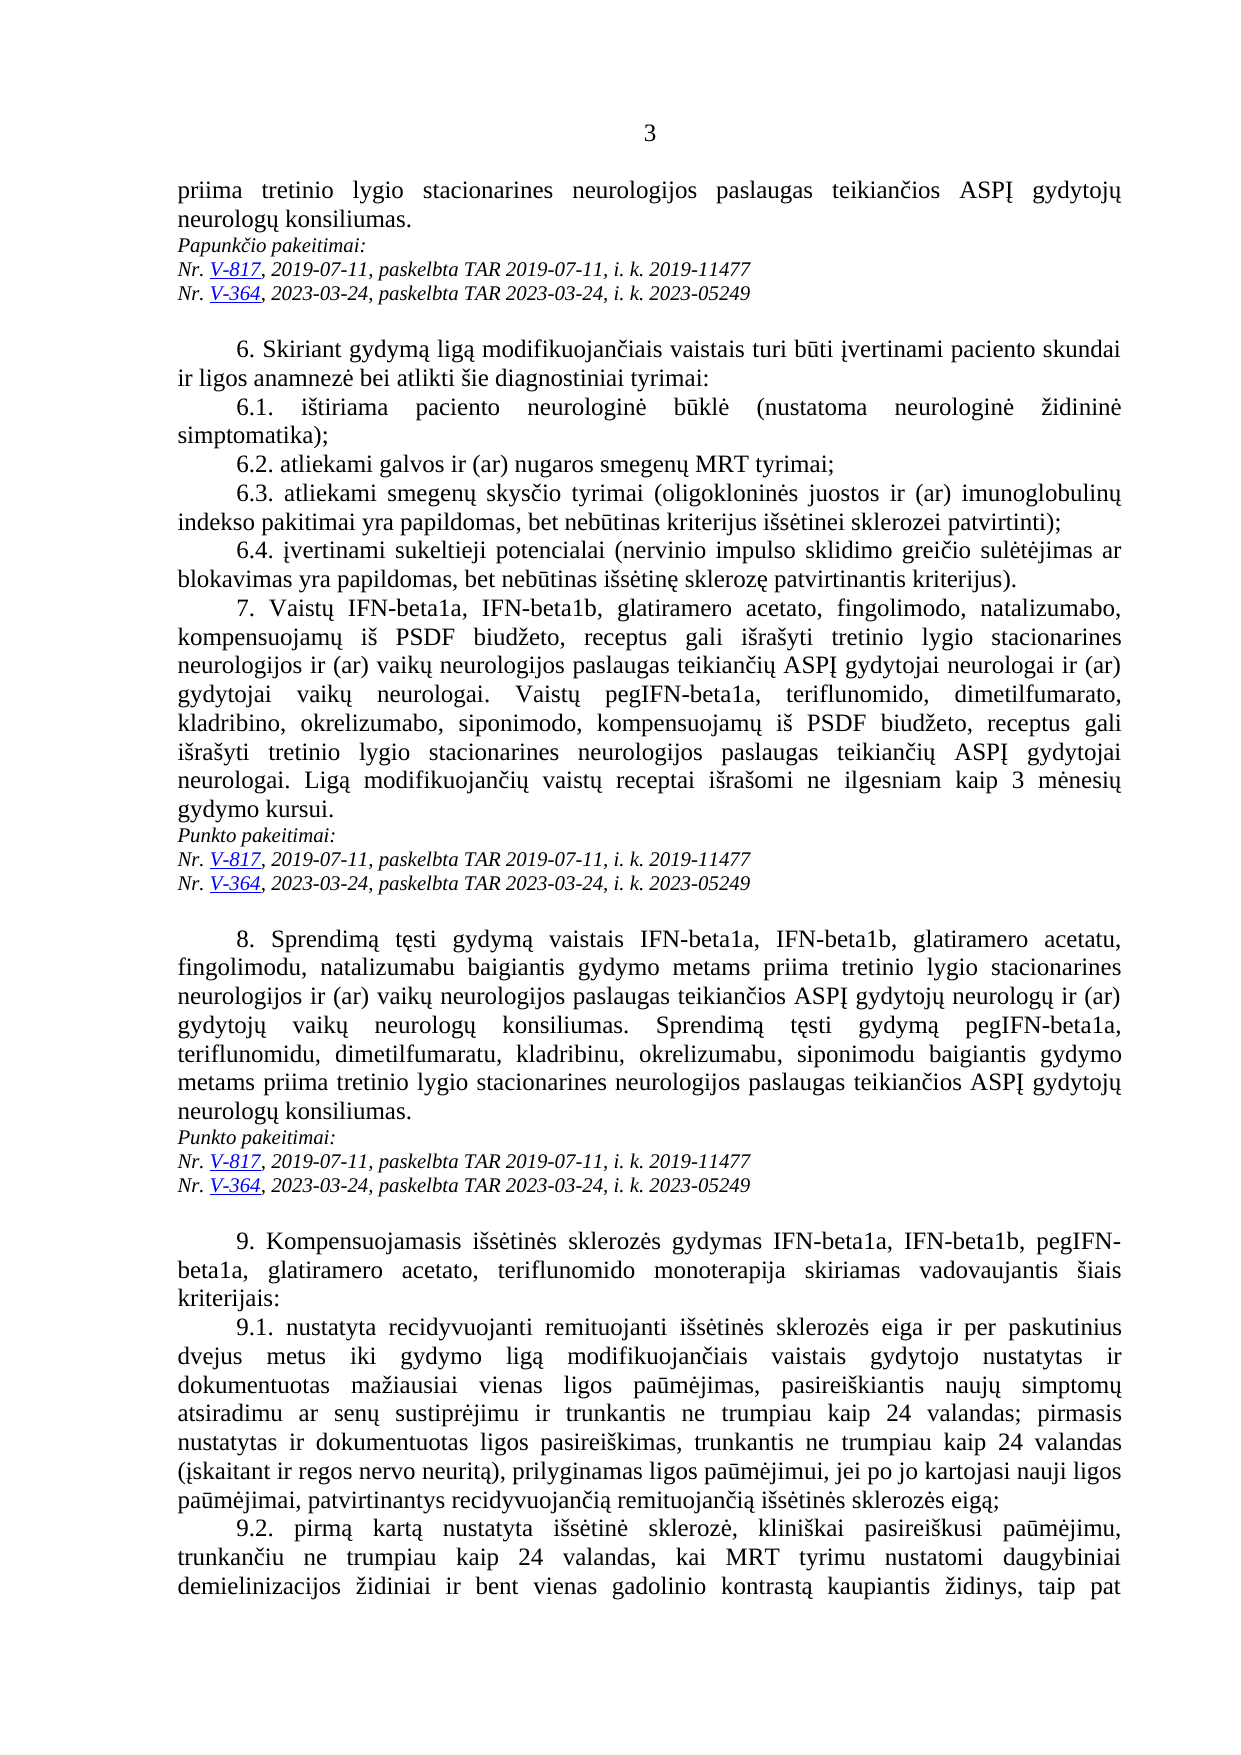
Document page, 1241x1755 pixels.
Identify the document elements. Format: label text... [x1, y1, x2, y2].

text 9. Kompensuojamasis išsėtinės sklerozės gydymas IFN-beta1a, IFN-beta1b, pegIFN-beta1a, glatiramero acetato, teriflunomido monoterapija skiriamas vadovaujantis šiais kriterijais: [177, 1226, 1122, 1312]
text Nr. V-364, 2023-03-24, paskelbta TAR 2023-03-24, i. k. 2023-05249 [177, 1173, 1122, 1197]
text Punkto pakeitimai: [177, 1125, 1122, 1149]
text 9.1. nustatyta recidyvuojanti remituojanti išsėtinės sklerozės eiga ir per paskutinius dvejus metus iki gydymo ligą modifikuojančiais vaistais gydytojo nustatytas ir dokumentuotas mažiausiai vienas ligos paūmėjimas, pasireiškiantis naujų simptomų atsiradimu ar senų sustiprėjimu ir trunkantis ne trumpiau kaip 24 valandas; pirmasis nustatytas ir dokumentuotas ligos pasireiškimas, trunkantis ne trumpiau kaip 24 valandas (įskaitant ir regos nervo neuritą), prilyginamas ligos paūmėjimui, jei po jo kartojasi nauji ligos paūmėjimai, patvirtinantys recidyvuojančią remituojančią išsėtinės sklerozės eigą; [177, 1312, 1122, 1513]
text 6. Skiriant gydymą ligą modifikuojančiais vaistais turi būti įvertinami paciento skundai ir ligos anamnezė bei atlikti šie diagnostiniai tyrimai: [177, 334, 1122, 392]
text Punkto pakeitimai: [177, 823, 1122, 847]
text 9.2. pirmą kartą nustatyta išsėtinė sklerozė, kliniškai pasireiškusi paūmėjimu, trunkančiu ne trumpiau kaip 24 valandas, kai MRT tyrimu nustatomi daugybiniai demielinizacijos židiniai ir bent vienas gadolinio kontrastą kaupiantis židinys, taip pat [177, 1513, 1122, 1600]
text priima tretinio lygio stacionarines neurologijos paslaugas teikiančios ASPĮ gydytojų neurologų konsiliumas. [177, 176, 1122, 233]
text 6.4. įvertinami sukeltieji potencialai (nervinio impulso sklidimo greičio sulėtėjimas ar blokavimas yra papildomas, bet nebūtinas išsėtinę sklerozę patvirtinantis kriterijus). [177, 535, 1122, 593]
text Papunkčio pakeitimai: [177, 233, 1122, 257]
text 8. Sprendimą tęsti gydymą vaistais IFN-beta1a, IFN-beta1b, glatiramero acetatu, fingolimodu, natalizumabu baigiantis gydymo metams priima tretinio lygio stacionarines neurologijos ir (ar) vaikų neurologijos paslaugas teikiančios ASPĮ gydytojų neurologų ir (ar) gydytojų vaikų neurologų konsiliumas. Sprendimą tęsti gydymą pegIFN-beta1a, teriflunomidu, dimetilfumaratu, kladribinu, okrelizumabu, siponimodu baigiantis gydymo metams priima tretinio lygio stacionarines neurologijos paslaugas teikiančios ASPĮ gydytojų neurologų konsiliumas. [177, 924, 1122, 1125]
text 6.2. atliekami galvos ir (ar) nugaros smegenų MRT tyrimai; [177, 449, 1122, 478]
text Nr. V-364, 2023-03-24, paskelbta TAR 2023-03-24, i. k. 2023-05249 [177, 281, 1122, 305]
text Nr. V-364, 2023-03-24, paskelbta TAR 2023-03-24, i. k. 2023-05249 [177, 871, 1122, 895]
text 6.1. ištiriama paciento neurologinė būklė (nustatoma neurologinė židininė simptomatika); [177, 392, 1122, 449]
text Nr. V-817, 2019-07-11, paskelbta TAR 2019-07-11, i. k. 2019-11477 [177, 847, 1122, 871]
text 7. Vaistų IFN-beta1a, IFN-beta1b, glatiramero acetato, fingolimodo, natalizumabo, kompensuojamų iš PSDF biudžeto, receptus gali išrašyti tretinio lygio stacionarines neurologijos ir (ar) vaikų neurologijos paslaugas teikiančių ASPĮ gydytojai neurologai ir (ar) gydytojai vaikų neurologai. Vaistų pegIFN-beta1a, teriflunomido, dimetilfumarato, kladribino, okrelizumabo, siponimodo, kompensuojamų iš PSDF biudžeto, receptus gali išrašyti tretinio lygio stacionarines neurologijos paslaugas teikiančių ASPĮ gydytojai neurologai. Ligą modifikuojančių vaistų receptai išrašomi ne ilgesniam kaip 3 mėnesių gydymo kursui. [177, 593, 1122, 823]
text 6.3. atliekami smegenų skysčio tyrimai (oligokloninės juostos ir (ar) imunoglobulinų indekso pakitimai yra papildomas, bet nebūtinas kriterijus išsėtinei sklerozei patvirtinti); [177, 478, 1122, 535]
text Nr. V-817, 2019-07-11, paskelbta TAR 2019-07-11, i. k. 2019-11477 [177, 1149, 1122, 1173]
text Nr. V-817, 2019-07-11, paskelbta TAR 2019-07-11, i. k. 2019-11477 [177, 257, 1122, 281]
